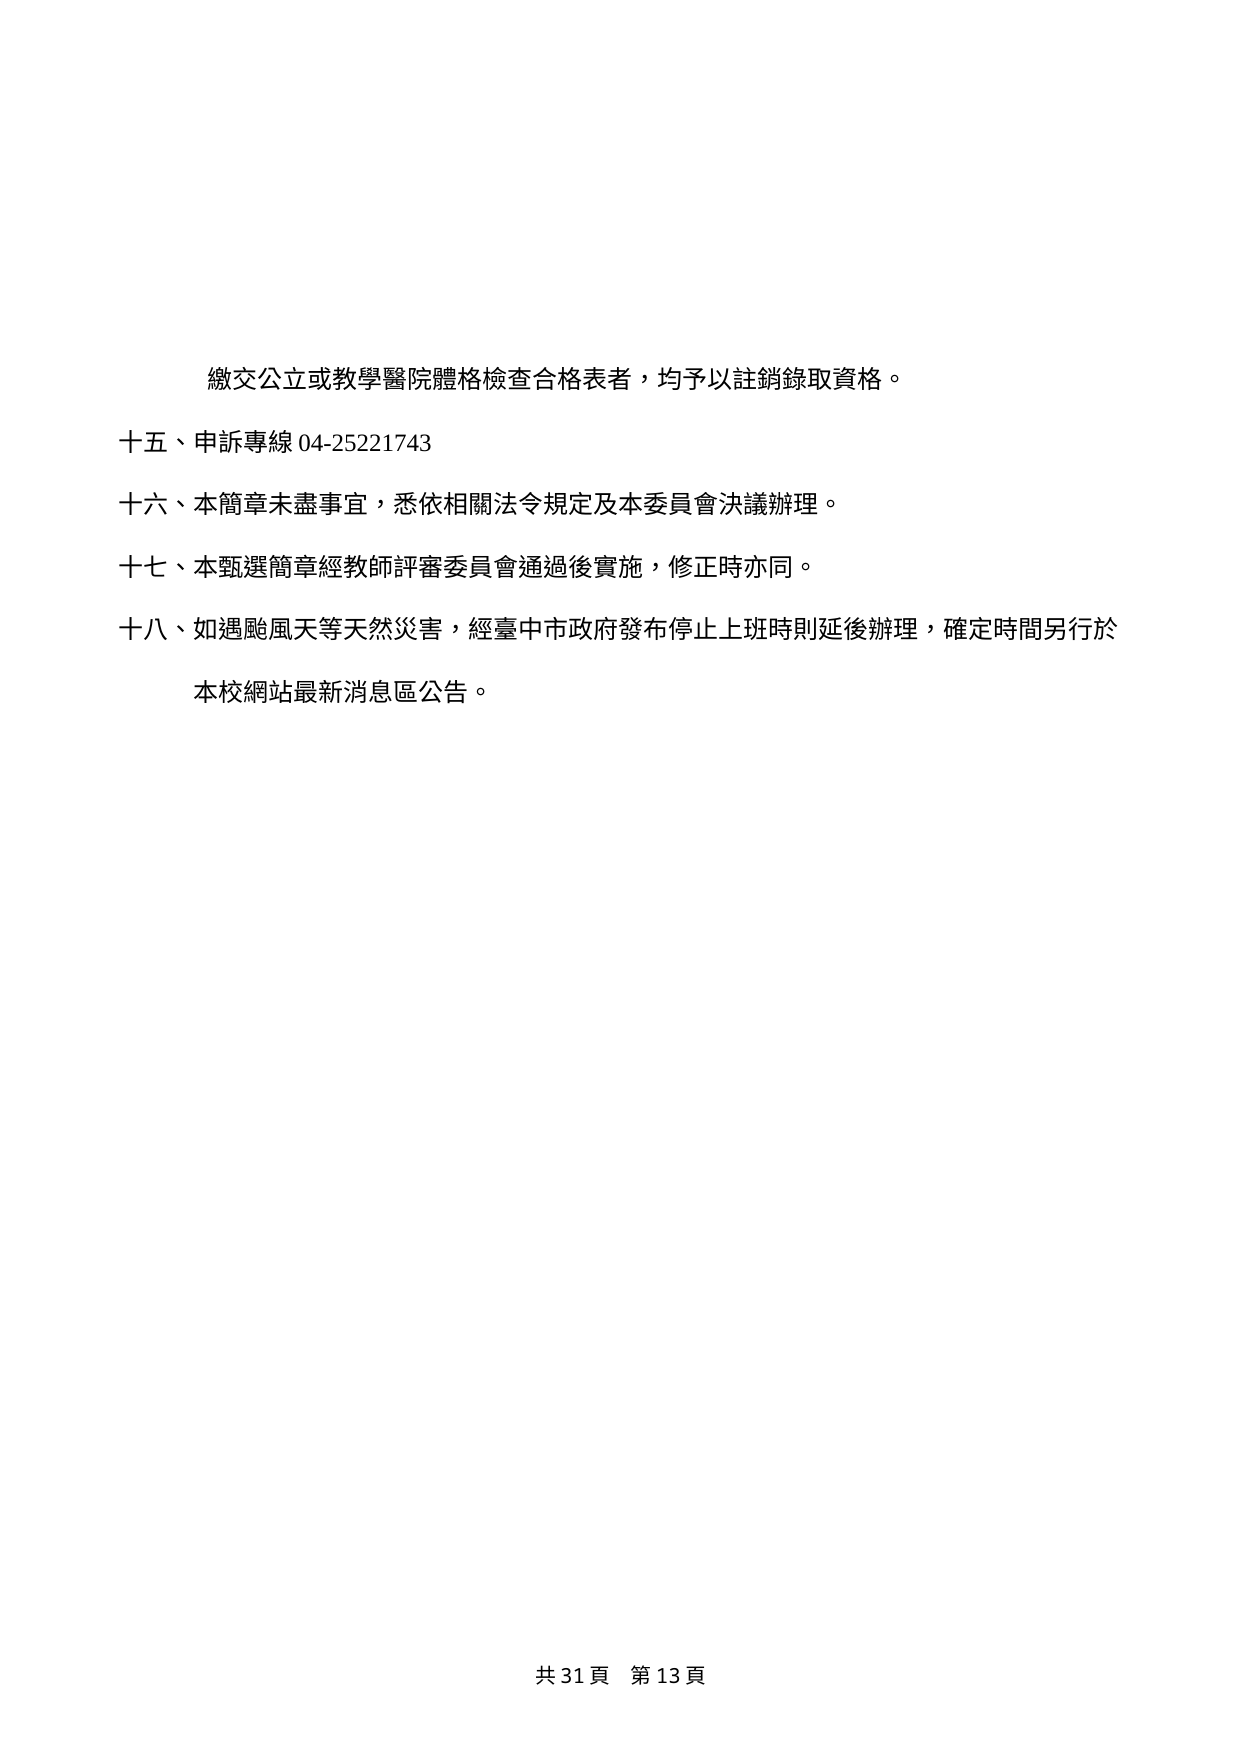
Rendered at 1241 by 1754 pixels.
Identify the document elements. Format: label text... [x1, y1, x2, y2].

text 十五、申訴專線04-25221743 [118, 398, 1122, 461]
text 十六、本簡章未盡事宜，悉依相關法令規定及本委員會決議辦理。 [118, 461, 1122, 523]
text 繳交公立或教學醫院體格檢查合格表者，均予以註銷錄取資格。 [144, 336, 1122, 398]
text 十七、本甄選簡章經教師評審委員會通過後實施，修正時亦同。 [118, 523, 1122, 586]
text 十八、如遇颱風天等天然災害，經臺中市政府發布停止上班時則延後辦理，確定時間另行於本校網站最新消息區公告。 [118, 586, 1122, 711]
